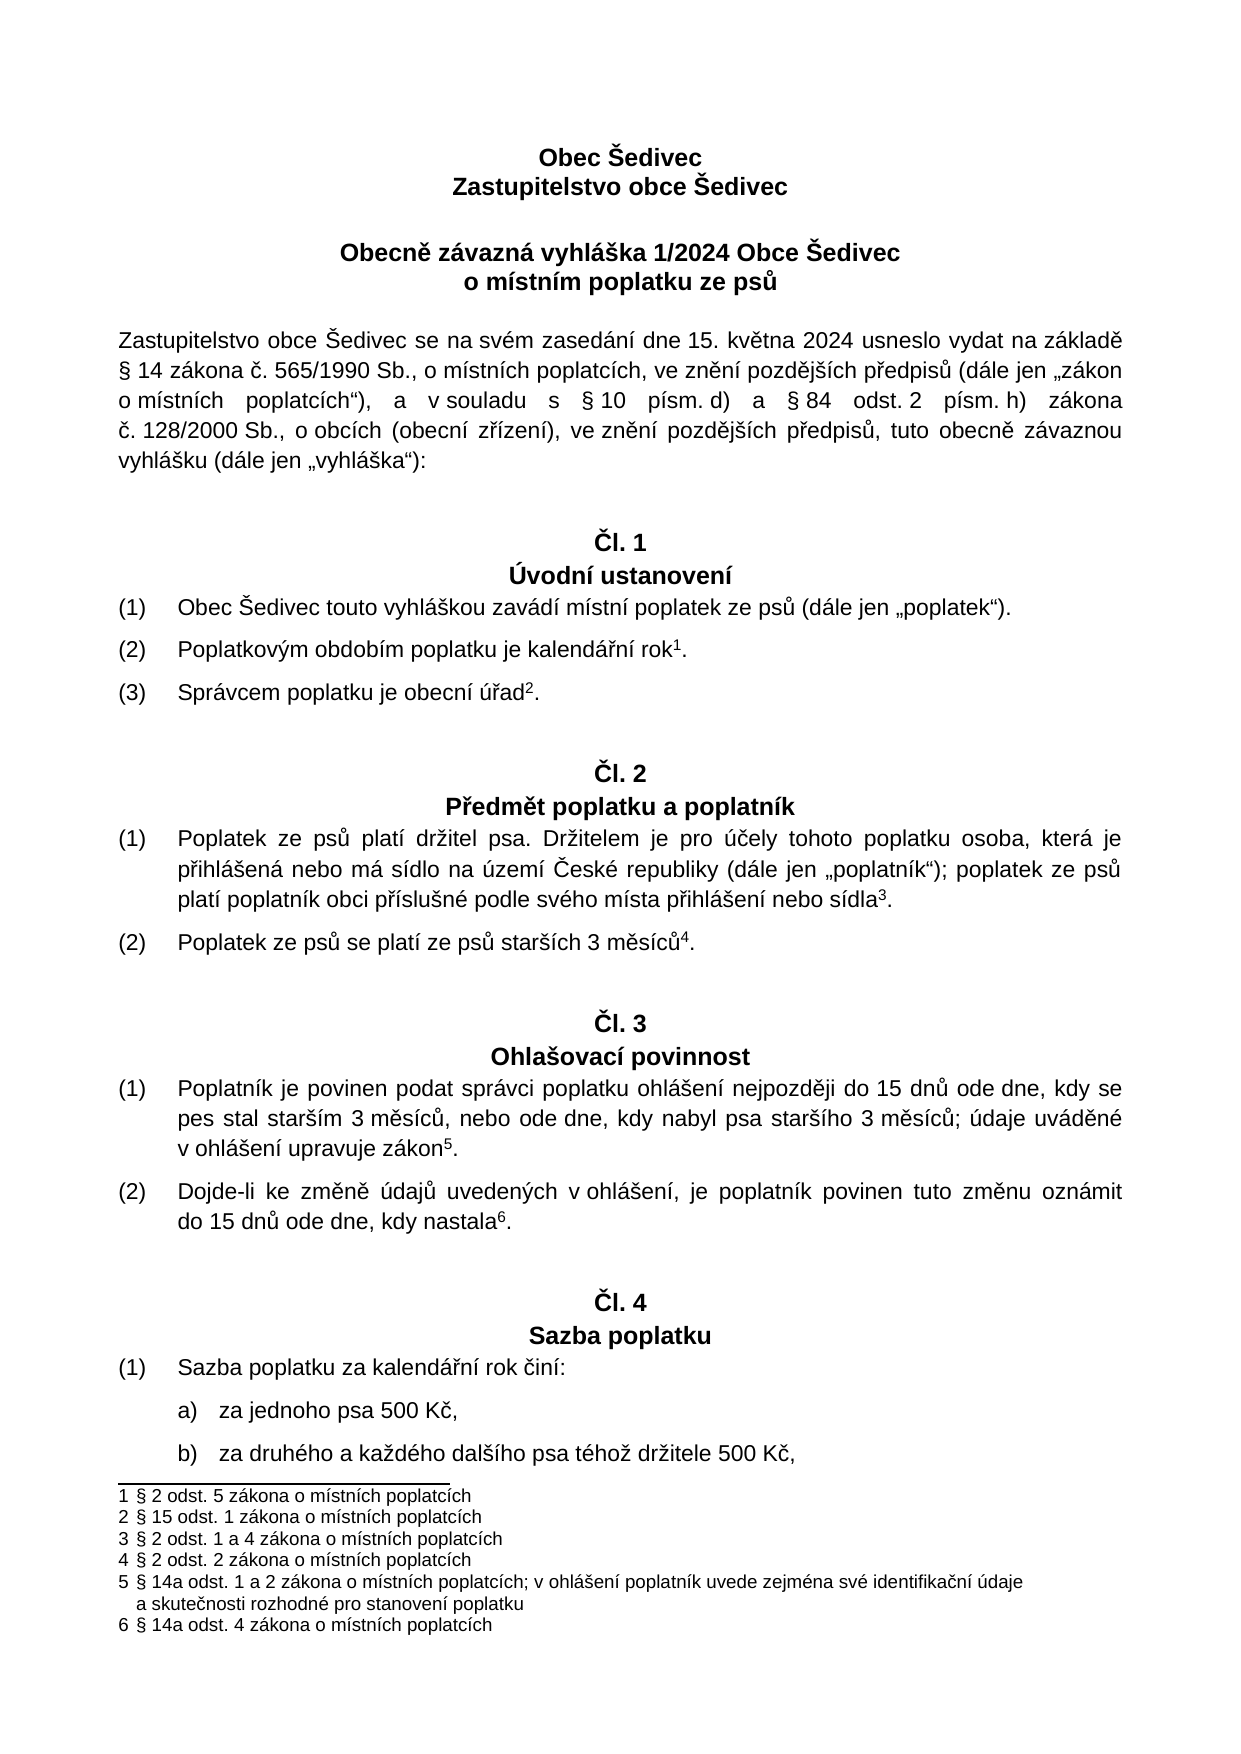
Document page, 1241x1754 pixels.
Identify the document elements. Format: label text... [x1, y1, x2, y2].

list Poplatek ze psů se platí ze psů starších 3 měsíců. [118, 928, 1122, 955]
list Poplatník je povinen podat správci poplatku ohlášení nejpozději do 15 dnů ode dne, kdy se pes stal starším 3 měsíců, nebo ode dne, kdy nabyl psa staršího 3 měsíců; údaje uváděné v ohlášení upravuje zákon. [118, 1075, 1122, 1162]
list § 14a odst. 4 zákona o místních poplatcích [118, 1614, 1122, 1635]
subtitle Obecně závazná vyhláška 1/2024 Obce Šedivec o místním poplatku ze psů [118, 238, 1122, 295]
subtitle Čl. 1 Úvodní ustanovení [118, 528, 1122, 589]
subtitle Čl. 2 Předmět poplatku a poplatník [118, 759, 1122, 821]
list za jednoho psa 500 Kč, [177, 1397, 1122, 1423]
list § 15 odst. 1 zákona o místních poplatcích [118, 1506, 1122, 1528]
list Sazba poplatku za kalendářní rok činí: [118, 1354, 1122, 1381]
subtitle Čl. 3 Ohlašovací povinnost [118, 1009, 1122, 1071]
list za druhého a každého dalšího psa téhož držitele 500 Kč, [177, 1440, 1122, 1466]
list § 14a odst. 1 a 2 zákona o místních poplatcích; v ohlášení poplatník uvede zejména své identifikační údaje a skutečnosti rozhodné pro stanovení poplatku [118, 1571, 1122, 1614]
list Správcem poplatku je obecní úřad. [118, 679, 1122, 706]
list Dojde-li ke změně údajů uvedených v ohlášení, je poplatník povinen tuto změnu oznámit do 15 dnů ode dne, kdy nastala. [118, 1178, 1122, 1234]
list Poplatkovým obdobím poplatku je kalendářní rok. [118, 636, 1122, 663]
text Zastupitelstvo obce Šedivec se na svém zasedání dne 15. května 2024 usneslo vydat na základě § 14 zákona č. 565/1990 Sb., o místních poplatcích, ve znění pozdějších předpisů (dále jen „zákon o místních poplatcích“), a v souladu s § 10 písm. d) a § 84 odst. 2 písm. h) zákona č. 128/2000 Sb., o obcích (obecní zřízení), ve znění pozdějších předpisů, tuto obecně závaznou vyhlášku (dále jen „vyhláška“): [118, 327, 1122, 474]
subtitle Čl. 4 Sazba poplatku [118, 1288, 1122, 1350]
list Obec Šedivec touto vyhláškou zavádí místní poplatek ze psů (dále jen „poplatek“). [118, 594, 1122, 620]
list § 2 odst. 5 zákona o místních poplatcích [118, 1484, 1122, 1506]
text Obec Šedivec Zastupitelstvo obce Šedivec [118, 143, 1122, 201]
list Poplatek ze psů platí držitel psa. Držitelem je pro účely tohoto poplatku osoba, která je přihlášená nebo má sídlo na území České republiky (dále jen „poplatník“); poplatek ze psů platí poplatník obci příslušné podle svého místa přihlášení nebo sídla. [118, 825, 1122, 912]
list § 2 odst. 1 a 4 zákona o místních poplatcích [118, 1528, 1122, 1549]
list § 2 odst. 2 zákona o místních poplatcích [118, 1549, 1122, 1571]
